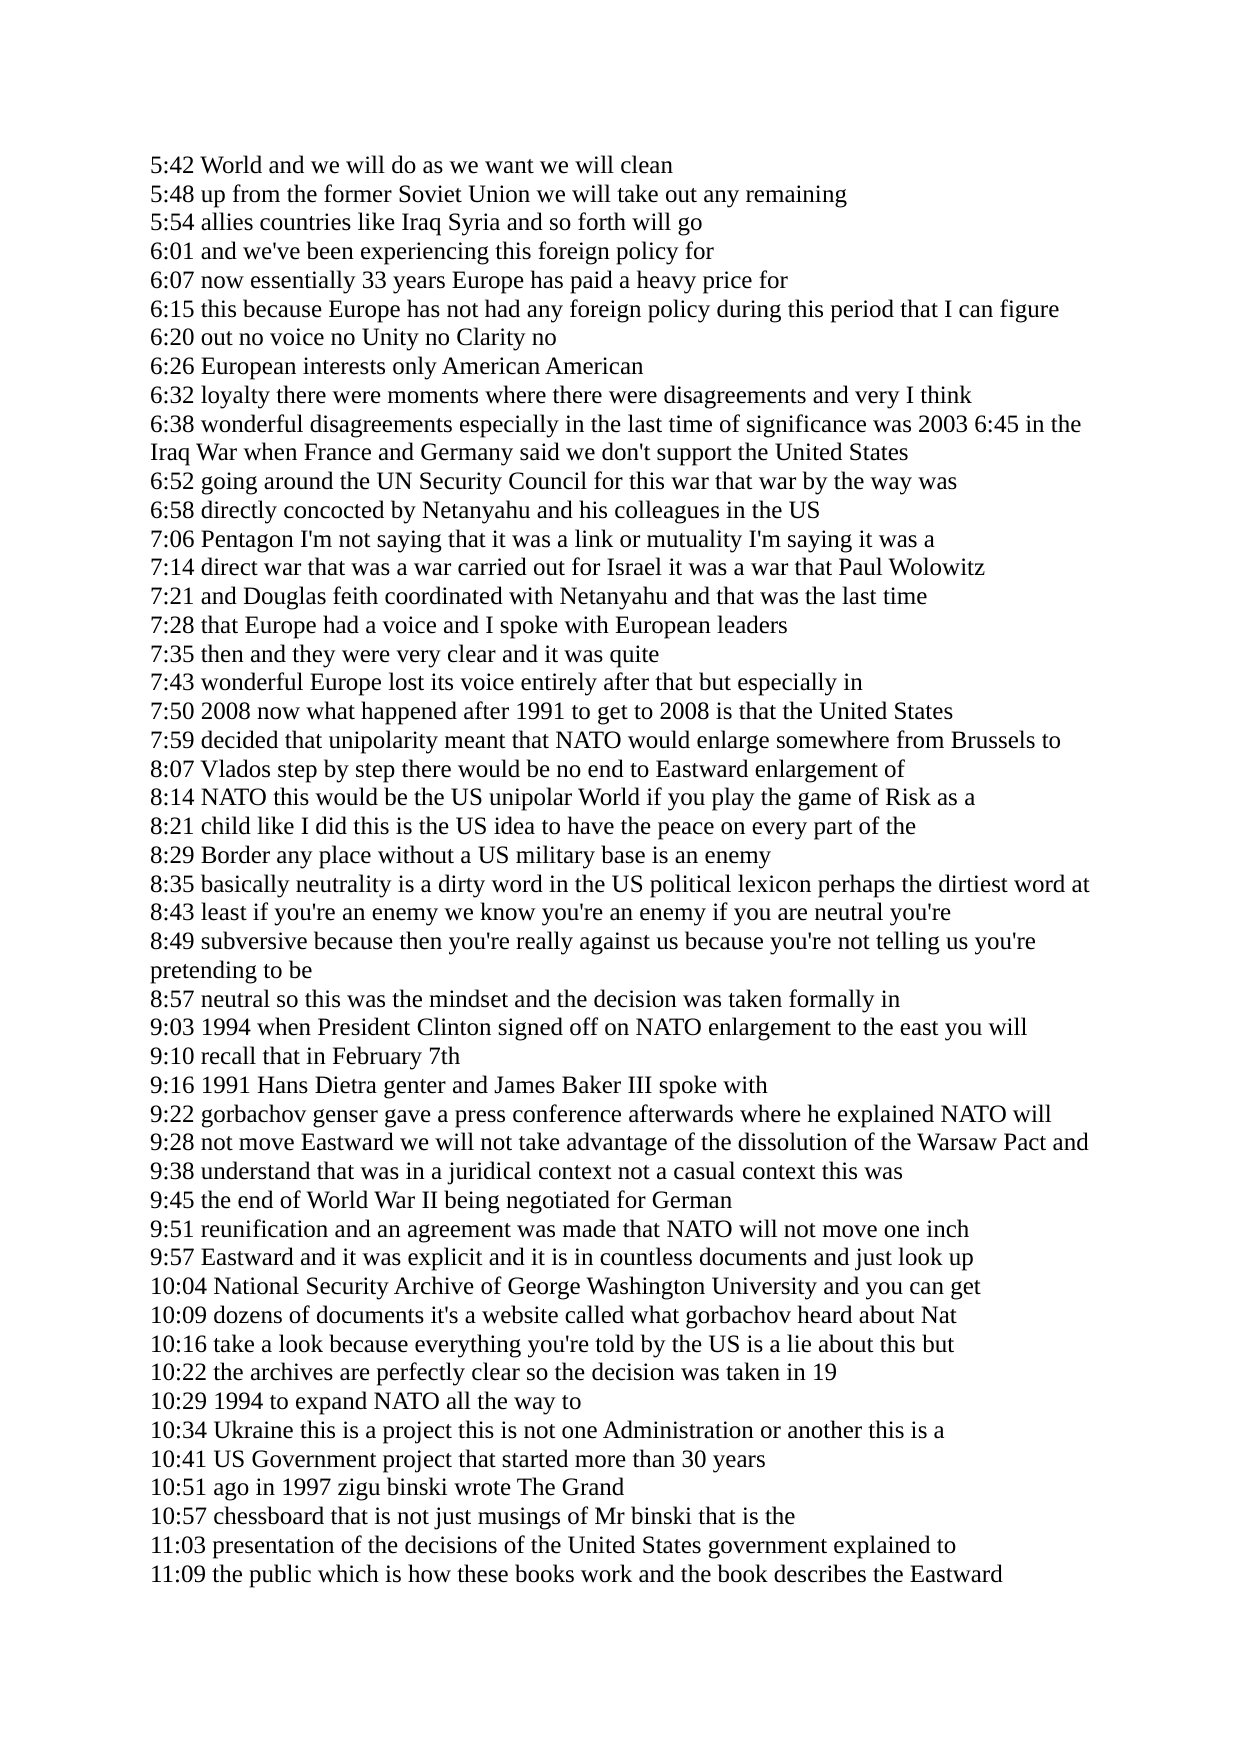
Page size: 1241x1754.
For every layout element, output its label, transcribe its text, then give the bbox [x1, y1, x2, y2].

text 11:03 presentation of the decisions of the United States government explained to [150, 1530, 1090, 1559]
text 5:42 World and we will do as we want we will clean [150, 150, 1090, 179]
text 6:58 directly concocted by Netanyahu and his colleagues in the US [150, 495, 1090, 524]
text 8:49 subversive because then you're really against us because you're not telling us you're pretending to be [150, 926, 1090, 984]
text 6:07 now essentially 33 years Europe has paid a heavy price for [150, 265, 1090, 294]
text 7:43 wonderful Europe lost its voice entirely after that but especially in [150, 667, 1090, 696]
text 9:10 recall that in February 7th [150, 1041, 1090, 1070]
text 5:54 allies countries like Iraq Syria and so forth will go [150, 207, 1090, 236]
text 7:59 decided that unipolarity meant that NATO would enlarge somewhere from Brussels to [150, 725, 1090, 754]
text 11:09 the public which is how these books work and the book describes the Eastward [150, 1559, 1090, 1587]
text 10:57 chessboard that is not just musings of Mr binski that is the [150, 1501, 1090, 1530]
text 10:04 National Security Archive of George Washington University and you can get [150, 1271, 1090, 1300]
text 8:14 NATO this would be the US unipolar World if you play the game of Risk as a [150, 782, 1090, 811]
text 7:50 2008 now what happened after 1991 to get to 2008 is that the United States [150, 696, 1090, 725]
text 9:57 Eastward and it was explicit and it is in countless documents and just look up [150, 1242, 1090, 1271]
text 6:52 going around the UN Security Council for this war that war by the way was [150, 466, 1090, 495]
text 10:29 1994 to expand NATO all the way to [150, 1386, 1090, 1415]
text 8:21 child like I did this is the US idea to have the peace on every part of the [150, 811, 1090, 840]
text 8:29 Border any place without a US military base is an enemy [150, 840, 1090, 869]
text 10:51 ago in 1997 zigu binski wrote The Grand [150, 1472, 1090, 1501]
text 6:32 loyalty there were moments where there were disagreements and very I think [150, 380, 1090, 409]
text 9:03 1994 when President Clinton signed off on NATO enlargement to the east you will [150, 1012, 1090, 1041]
text 9:45 the end of World War II being negotiated for German [150, 1185, 1090, 1214]
text 9:51 reunification and an agreement was made that NATO will not move one inch [150, 1214, 1090, 1242]
text 8:43 least if you're an enemy we know you're an enemy if you are neutral you're [150, 897, 1090, 926]
text 6:26 European interests only American American [150, 351, 1090, 380]
text 10:34 Ukraine this is a project this is not one Administration or another this is a [150, 1415, 1090, 1444]
text 10:22 the archives are perfectly clear so the decision was taken in 19 [150, 1357, 1090, 1386]
text 5:48 up from the former Soviet Union we will take out any remaining [150, 179, 1090, 207]
text 8:07 Vlados step by step there would be no end to Eastward enlargement of [150, 754, 1090, 782]
text 10:16 take a look because everything you're told by the US is a lie about this but [150, 1329, 1090, 1357]
text 7:14 direct war that was a war carried out for Israel it was a war that Paul Wolowitz [150, 552, 1090, 581]
text 7:21 and Douglas feith coordinated with Netanyahu and that was the last time [150, 581, 1090, 610]
text 8:35 basically neutrality is a dirty word in the US political lexicon perhaps the dirtiest word at [150, 869, 1090, 897]
text 6:38 wonderful disagreements especially in the last time of significance was 2003 6:45 in the Iraq War when France and Germany said we don't support the United States [150, 409, 1090, 466]
text 10:09 dozens of documents it's a website called what gorbachov heard about Nat [150, 1300, 1090, 1329]
text 6:15 this because Europe has not had any foreign policy during this period that I can figure [150, 294, 1090, 322]
text 7:06 Pentagon I'm not saying that it was a link or mutuality I'm saying it was a [150, 524, 1090, 552]
text 9:16 1991 Hans Dietra genter and James Baker III spoke with [150, 1070, 1090, 1099]
text 9:38 understand that was in a juridical context not a casual context this was [150, 1156, 1090, 1185]
text 9:28 not move Eastward we will not take advantage of the dissolution of the Warsaw Pact and [150, 1127, 1090, 1156]
text 10:41 US Government project that started more than 30 years [150, 1444, 1090, 1472]
text 8:57 neutral so this was the mindset and the decision was taken formally in [150, 984, 1090, 1012]
text 9:22 gorbachov genser gave a press conference afterwards where he explained NATO will [150, 1099, 1090, 1127]
text 7:35 then and they were very clear and it was quite [150, 639, 1090, 667]
text 6:01 and we've been experiencing this foreign policy for [150, 236, 1090, 265]
text 6:20 out no voice no Unity no Clarity no [150, 322, 1090, 351]
text 7:28 that Europe had a voice and I spoke with European leaders [150, 610, 1090, 639]
